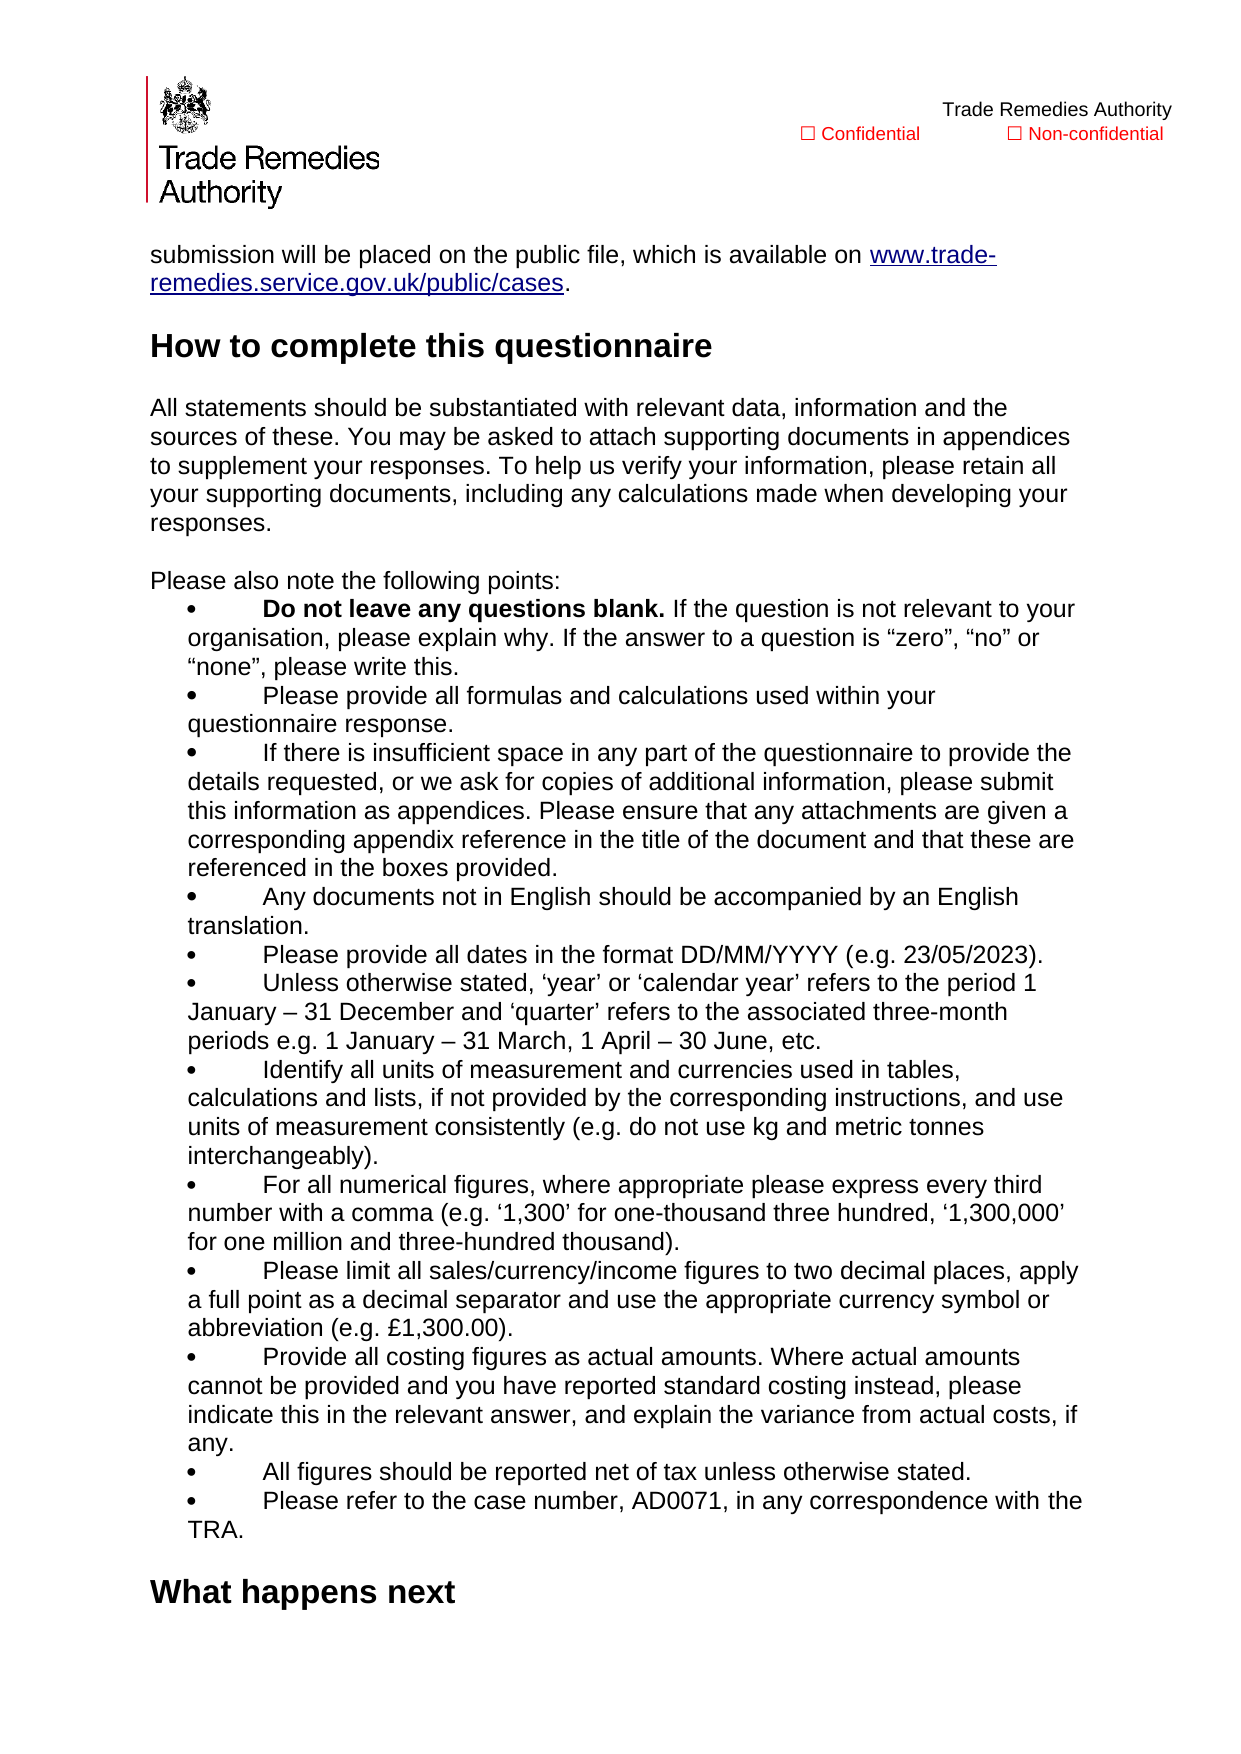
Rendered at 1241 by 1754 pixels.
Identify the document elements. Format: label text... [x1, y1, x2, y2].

text All statements should be substantiated with relevant data, information and the sources of these. You may be asked to attach supporting documents in appendices to supplement your responses. To help us verify your information, please retain all your supporting documents, including any calculations made when developing your responses. [150, 393, 1090, 537]
list Identify all units of measurement and currencies used in tables, calculations and lists, if not provided by the corresponding instructions, and use units of measurement consistently (e.g. do not use kg and metric tonnes interchangeably). [187, 1055, 1090, 1170]
list Please provide all dates in the format DD/MM/YYYY (e.g. 23/05/2023). [187, 940, 1090, 968]
list Do not leave any questions blank. If the question is not relevant to your organisation, please explain why. If the answer to a question is “zero”, “no” or “none”, please write this. [187, 594, 1090, 681]
list Please provide all formulas and calculations used within your questionnaire response. [187, 681, 1090, 738]
list Please limit all sales/currency/income figures to two decimal places, apply a full point as a decimal separator and use the appropriate currency symbol or abbreviation (e.g. £1,300.00). [187, 1256, 1090, 1342]
text Please also note the following points: [150, 566, 1090, 594]
text submission will be placed on the public file, which is available on www.trade-remedies.service.gov.uk/public/cases. [150, 240, 1090, 297]
list For all numerical figures, where appropriate please express every third number with a comma (e.g. ‘1,300’ for one-thousand three hundred, ‘1,300,000’ for one million and three-hundred thousand). [187, 1170, 1090, 1256]
list Unless otherwise stated, ‘year’ or ‘calendar year’ refers to the period 1 January – 31 December and ‘quarter’ refers to the associated three-month periods e.g. 1 January – 31 March, 1 April – 30 June, etc. [187, 968, 1090, 1055]
text What happens next [150, 1572, 1090, 1611]
list Please refer to the case number, AD0071, in any correspondence with the TRA. [187, 1486, 1090, 1543]
text How to complete this questionnaire [150, 326, 1090, 364]
list Provide all costing figures as actual amounts. Where actual amounts cannot be provided and you have reported standard costing instead, please indicate this in the relevant answer, and explain the variance from actual costs, if any. [187, 1342, 1090, 1457]
list All figures should be reported net of tax unless otherwise stated. [187, 1457, 1090, 1486]
list Any documents not in English should be accompanied by an English translation. [187, 882, 1090, 940]
list If there is insufficient space in any part of the questionnaire to provide the details requested, or we ask for copies of additional information, please submit this information as appendices. Please ensure that any attachments are given a corresponding appendix reference in the title of the document and that these are referenced in the boxes provided. [187, 738, 1090, 882]
